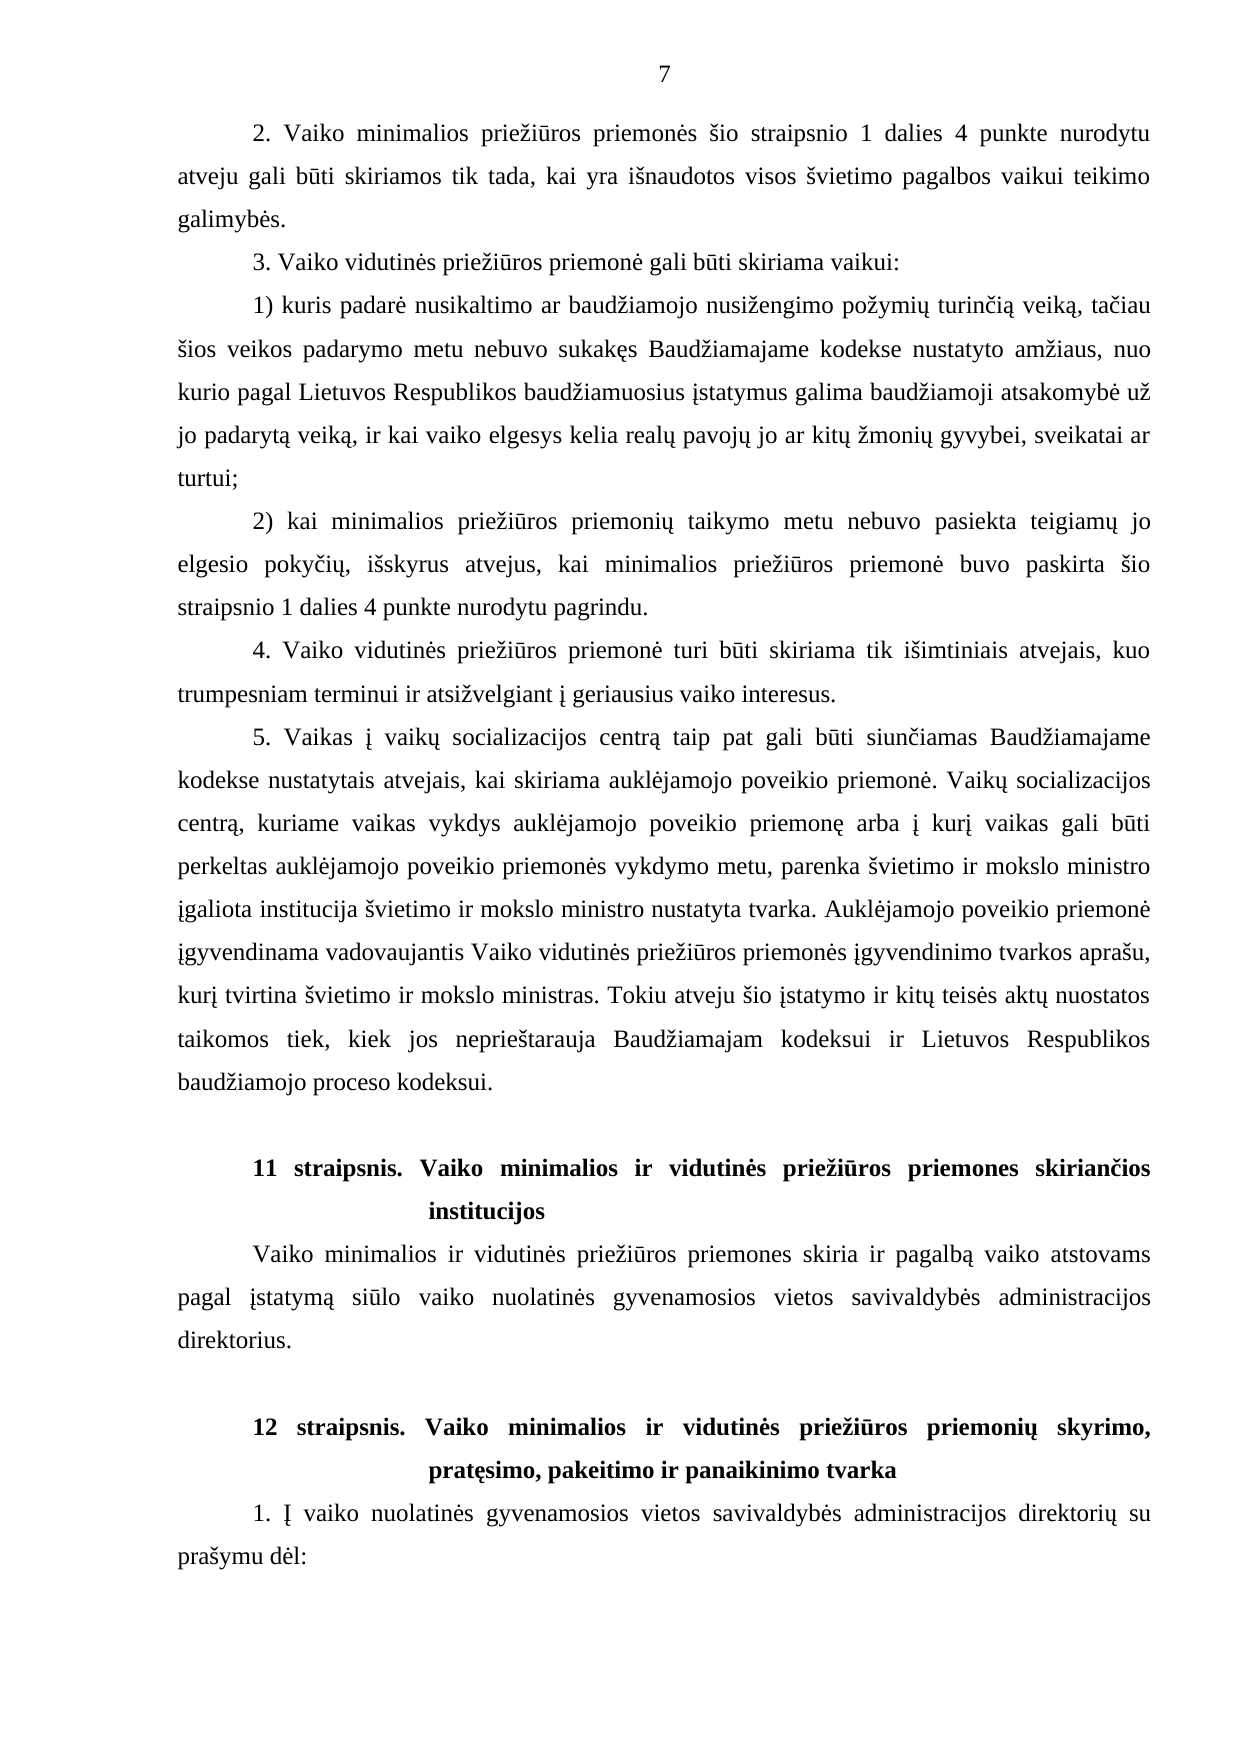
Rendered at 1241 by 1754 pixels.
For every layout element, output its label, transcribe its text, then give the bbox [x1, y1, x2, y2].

text 3. Vaiko vidutinės priežiūros priemonė gali būti skiriama vaikui: [177, 247, 1152, 276]
text 1) kuris padarė nusikaltimo ar baudžiamojo nusižengimo požymių turinčią veiką, tačiau šios veikos padarymo metu nebuvo sukakęs Baudžiamajame kodekse nustatyto amžiaus, nuo kurio pagal Lietuvos Respublikos baudžiamuosius įstatymus galima baudžiamoji atsakomybė už jo padarytą veiką, ir kai vaiko elgesys kelia realų pavojų jo ar kitų žmonių gyvybei, sveikatai ar turtui; [177, 291, 1152, 492]
text Vaiko minimalios ir vidutinės priežiūros priemones skiria ir pagalbą vaiko atstovams pagal įstatymą siūlo vaiko nuolatinės gyvenamosios vietos savivaldybės administracijos direktorius. [177, 1239, 1152, 1354]
text 2) kai minimalios priežiūros priemonių taikymo metu nebuvo pasiekta teigiamų jo elgesio pokyčių, išskyrus atvejus, kai minimalios priežiūros priemonė buvo paskirta šio straipsnio 1 dalies 4 punkte nurodytu pagrindu. [177, 506, 1152, 621]
text 12 straipsnis. Vaiko minimalios ir vidutinės priežiūros priemonių skyrimo, pratęsimo, pakeitimo ir panaikinimo tvarka [252, 1412, 1152, 1484]
text 5. Vaikas į vaikų socializacijos centrą taip pat gali būti siunčiamas Baudžiamajame kodekse nustatytais atvejais, kai skiriama auklėjamojo poveikio priemonė. Vaikų socializacijos centrą, kuriame vaikas vykdys auklėjamojo poveikio priemonę arba į kurį vaikas gali būti perkeltas auklėjamojo poveikio priemonės vykdymo metu, parenka švietimo ir mokslo ministro įgaliota institucija švietimo ir mokslo ministro nustatyta tvarka. Auklėjamojo poveikio priemonė įgyvendinama vadovaujantis Vaiko vidutinės priežiūros priemonės įgyvendinimo tvarkos aprašu, kurį tvirtina švietimo ir mokslo ministras. Tokiu atveju šio įstatymo ir kitų teisės aktų nuostatos taikomos tiek, kiek jos neprieštarauja Baudžiamajam kodeksui ir Lietuvos Respublikos baudžiamojo proceso kodeksui. [177, 722, 1152, 1096]
text 2. Vaiko minimalios priežiūros priemonės šio straipsnio 1 dalies 4 punkte nurodytu atveju gali būti skiriamos tik tada, kai yra išnaudotos visos švietimo pagalbos vaikui teikimo galimybės. [177, 118, 1152, 233]
text 11 straipsnis. Vaiko minimalios ir vidutinės priežiūros priemones skiriančios institucijos [252, 1153, 1152, 1225]
text 4. Vaiko vidutinės priežiūros priemonė turi būti skiriama tik išimtiniais atvejais, kuo trumpesniam terminui ir atsižvelgiant į geriausius vaiko interesus. [177, 636, 1152, 707]
text 1. Į vaiko nuolatinės gyvenamosios vietos savivaldybės administracijos direktorių su prašymu dėl: [177, 1498, 1152, 1570]
